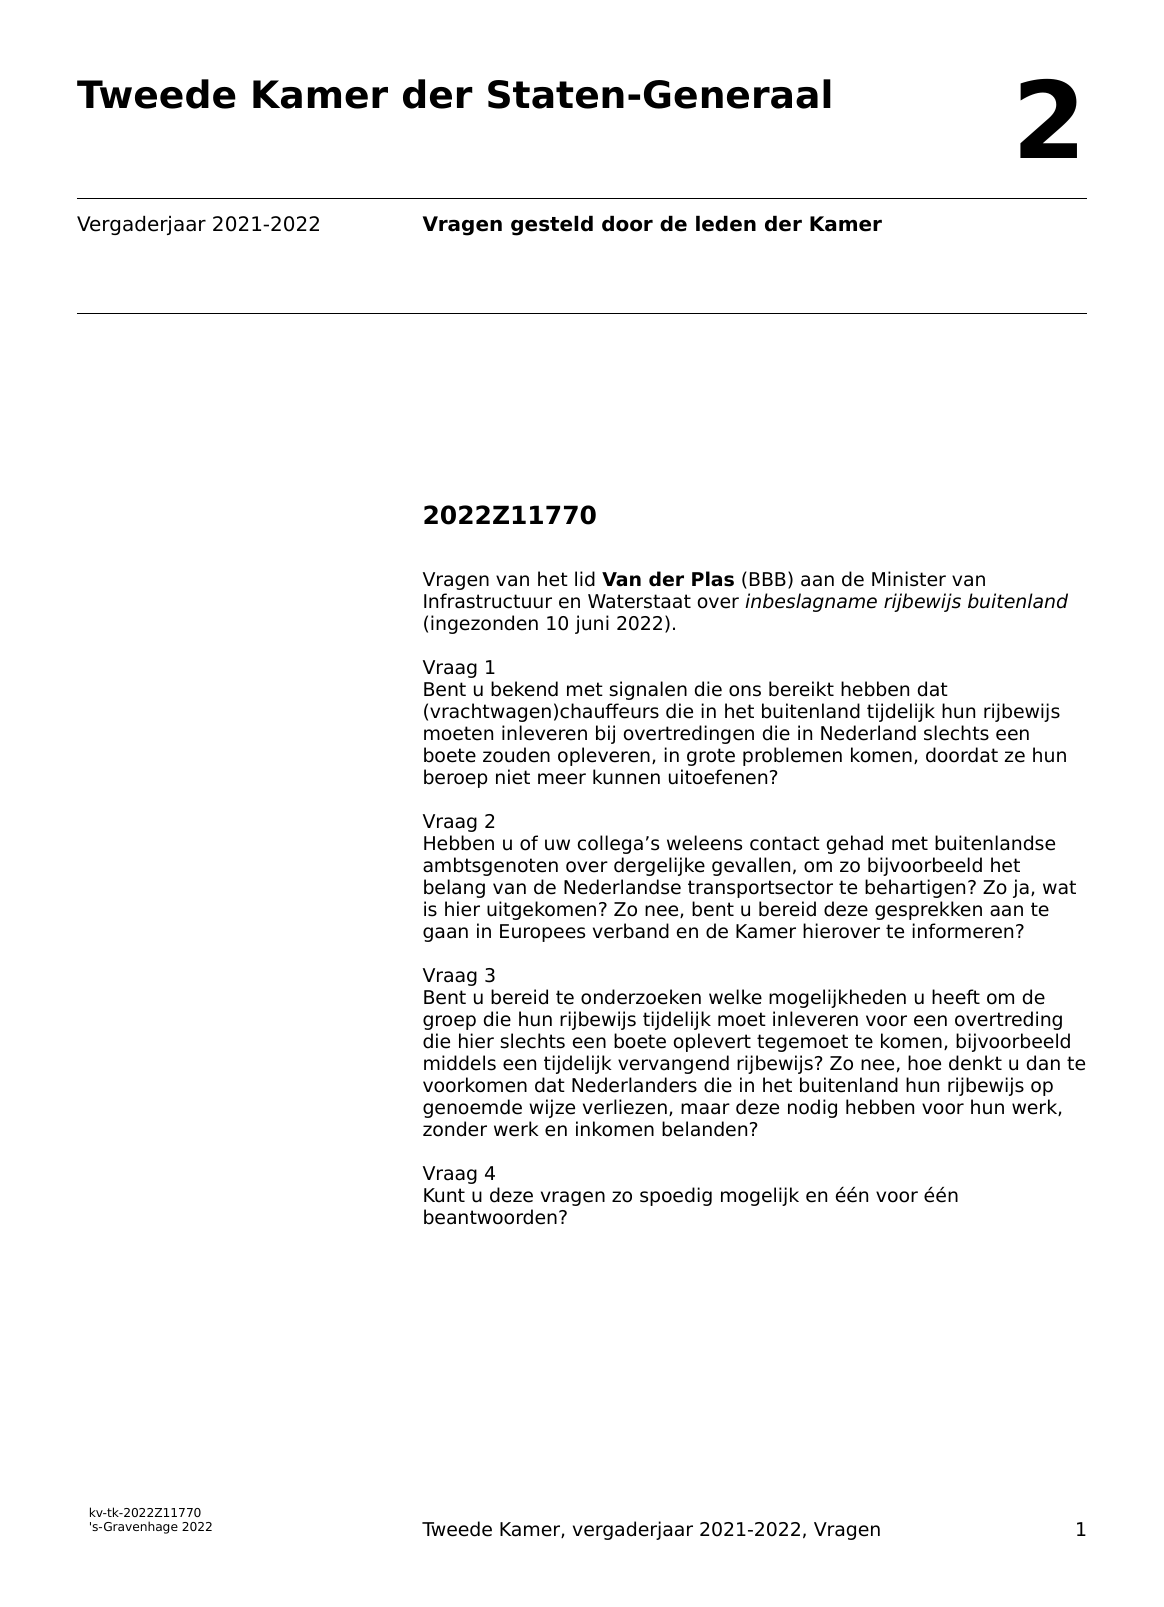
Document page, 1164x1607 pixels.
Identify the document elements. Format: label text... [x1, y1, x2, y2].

text kv-tk-2022Z11770 [88, 1506, 323, 1520]
table_header Tweede Kamer der Staten-Generaal [77, 59, 886, 198]
text Hebben u of uw collega’s weleens contact gehad met buitenlandse ambtsgenoten over dergelijke gevallen, om zo bijvoorbeeld het belang van de Nederlandse transportsector te behartigen? Zo ja, wat is hier uitgekomen? Zo nee, bent u bereid deze gesprekken aan te gaan in Europees verband en de Kamer hierover te informeren? [422, 833, 1087, 943]
text 's-Gravenhage 2022 [88, 1520, 323, 1534]
table_cell Vergaderjaar 2021-2022 [77, 199, 422, 313]
text Vraag 3 [422, 965, 1087, 987]
text Vraag 1 [422, 657, 1087, 679]
text Vragen van het lid Van der Plas (BBB) aan de Minister van Infrastructuur en Waterstaat over inbeslagname rijbewijs buitenland (ingezonden 10 juni 2022). [422, 569, 1087, 635]
text Bent u bekend met signalen die ons bereikt hebben dat (vrachtwagen)chauffeurs die in het buitenland tijdelijk hun rijbewijs moeten inleveren bij overtredingen die in Nederland slechts een boete zouden opleveren, in grote problemen komen, doordat ze hun beroep niet meer kunnen uitoefenen? [422, 679, 1087, 789]
table_header 2 [886, 59, 1087, 198]
text 2022Z11770 [422, 501, 1087, 531]
text Vraag 2 [422, 811, 1087, 833]
text Bent u bereid te onderzoeken welke mogelijkheden u heeft om de groep die hun rijbewijs tijdelijk moet inleveren voor een overtreding die hier slechts een boete oplevert tegemoet te komen, bijvoorbeeld middels een tijdelijk vervangend rijbewijs? Zo nee, hoe denkt u dan te voorkomen dat Nederlanders die in het buitenland hun rijbewijs op genoemde wijze verliezen, maar deze nodig hebben voor hun werk, zonder werk en inkomen belanden? [422, 987, 1087, 1141]
text Vraag 4 [422, 1163, 1087, 1185]
table_cell Vragen gesteld door de leden der Kamer [422, 199, 1087, 313]
text Kunt u deze vragen zo spoedig mogelijk en één voor één beantwoorden? [422, 1185, 1087, 1229]
